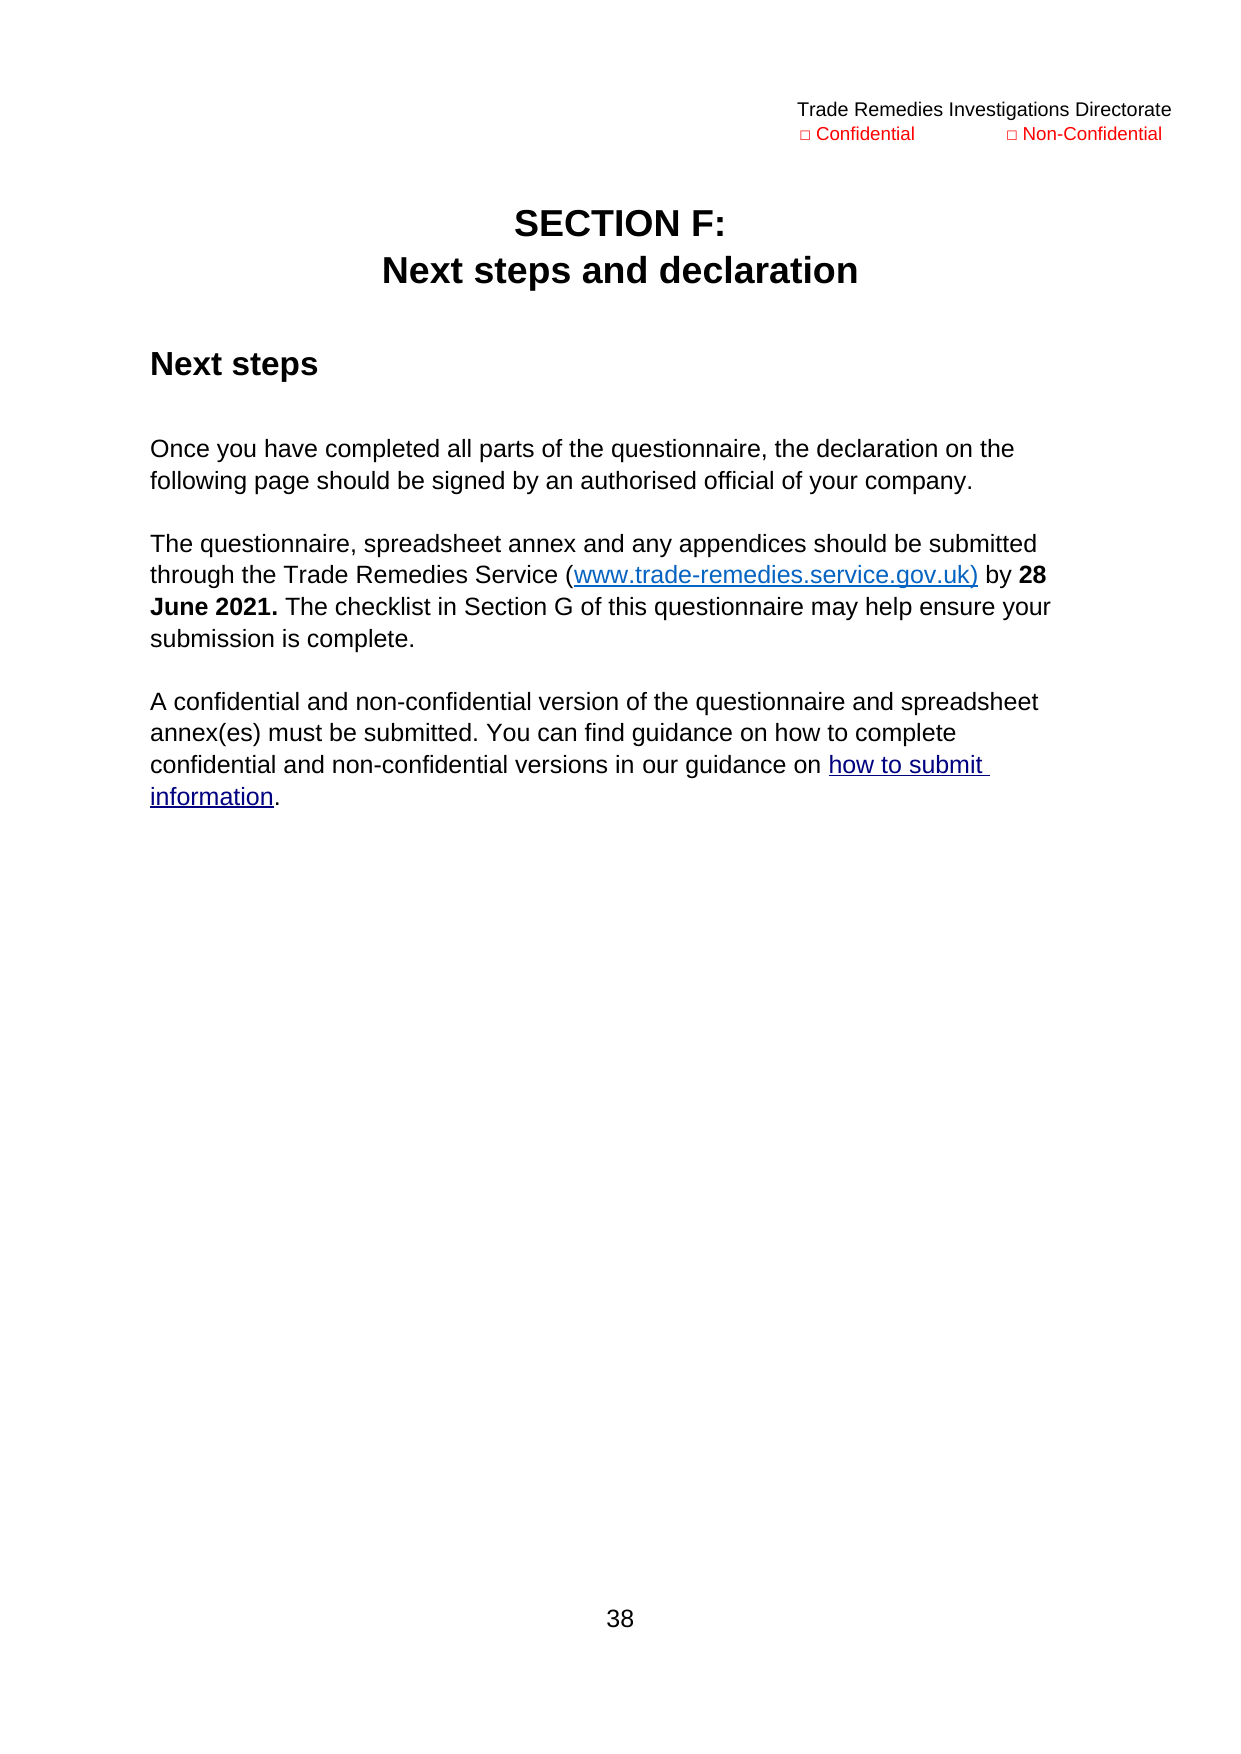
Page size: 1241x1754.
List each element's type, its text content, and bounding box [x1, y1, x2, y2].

text The questionnaire, spreadsheet annex and any appendices should be submitted through the Trade Remedies Service (www.trade-remedies.service.gov.uk) by 28 June 2021. The checklist in Section G of this questionnaire may help ensure your submission is complete. [150, 529, 1090, 652]
subtitle Next steps [150, 344, 1090, 382]
text Once you have completed all parts of the questionnaire, the declaration on the following page should be signed by an authorised official of your company. [150, 434, 1090, 494]
text A confidential and non-confidential version of the questionnaire and spreadsheet annex(es) must be submitted. You can find guidance on how to complete confidential and non-confidential versions in our guidance on how to submit information. [150, 687, 1090, 810]
subtitle SECTION F: Next steps and declaration [150, 201, 1090, 291]
